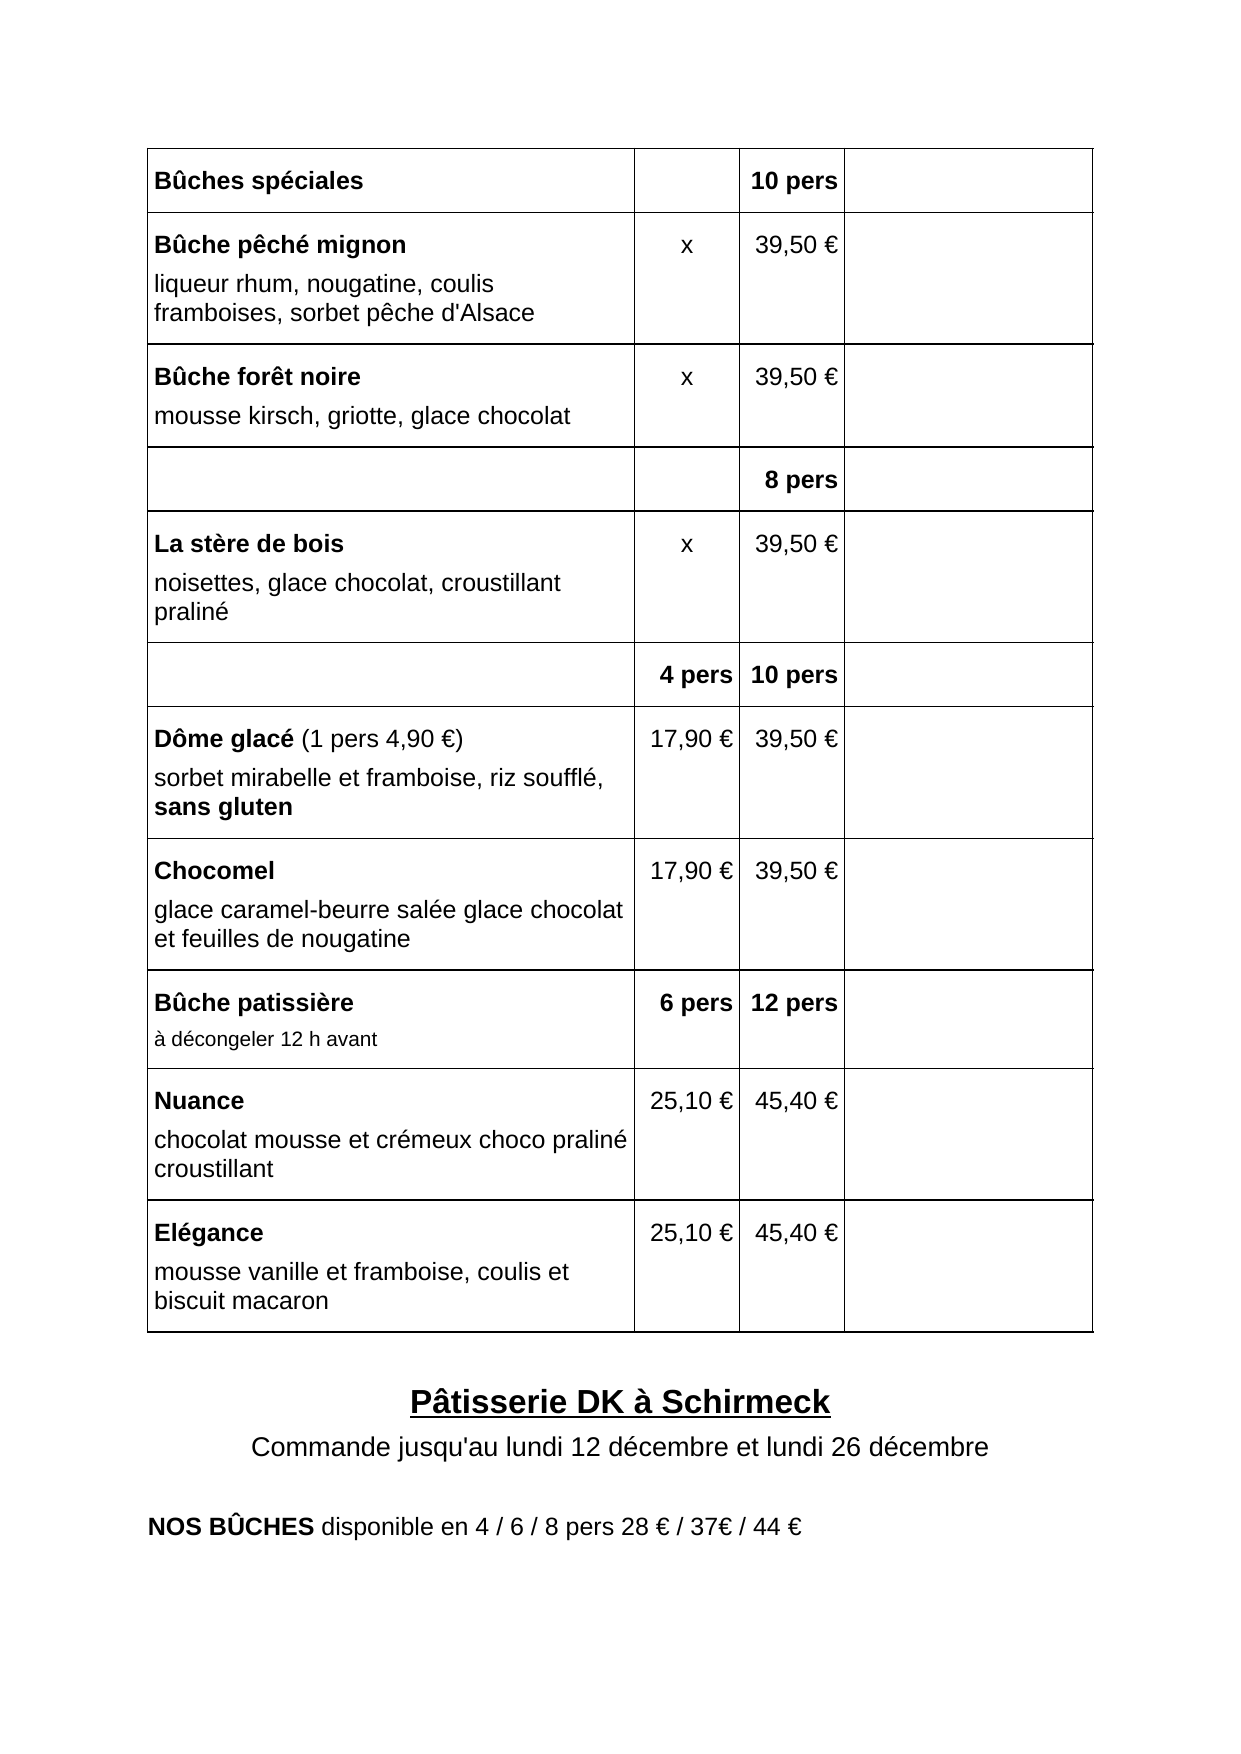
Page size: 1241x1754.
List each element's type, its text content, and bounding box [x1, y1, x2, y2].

table_cell [845, 643, 1092, 706]
table_cell Bûches spéciales [148, 149, 634, 211]
table_cell Bûche pêché mignon liqueur rhum, nougatine, coulis framboises, sorbet pêche d'Alsace [148, 213, 634, 343]
table_cell [845, 149, 1092, 211]
table_cell [635, 448, 739, 510]
table_cell [845, 345, 1092, 446]
table_cell Chocomel glace caramel-beurre salée glace chocolat et feuilles de nougatine [148, 839, 634, 969]
table_cell 39,50 € [740, 707, 844, 837]
table_cell 17,90 € [635, 839, 739, 969]
table_cell 6 pers [635, 971, 739, 1067]
table_cell Bûche patissière à décongeler 12 h avant [148, 971, 634, 1067]
table_cell 8 pers [740, 448, 844, 510]
table_cell 39,50 € [740, 512, 844, 642]
text Pâtisserie DK à Schirmeck [148, 1382, 1093, 1421]
table_cell Nuance chocolat mousse et crémeux choco praliné croustillant [148, 1069, 634, 1199]
table_cell [845, 213, 1092, 343]
table_cell x [635, 512, 739, 642]
table_cell 10 pers [740, 643, 844, 706]
table_cell [845, 512, 1092, 642]
table_cell 4 pers [635, 643, 739, 706]
table_cell La stère de bois noisettes, glace chocolat, croustillant praliné [148, 512, 634, 642]
table_cell [845, 448, 1092, 510]
table_cell Elégance mousse vanille et framboise, coulis et biscuit macaron [148, 1201, 634, 1331]
table_cell 39,50 € [740, 839, 844, 969]
table_cell x [635, 213, 739, 343]
table_cell Bûche forêt noire mousse kirsch, griotte, glace chocolat [148, 345, 634, 446]
table_cell 45,40 € [740, 1069, 844, 1199]
table_cell [845, 707, 1092, 837]
table_cell 39,50 € [740, 213, 844, 343]
table_cell [845, 1201, 1092, 1331]
table_cell 25,10 € [635, 1201, 739, 1331]
table_cell x [635, 345, 739, 446]
table_cell [845, 971, 1092, 1067]
text Commande jusqu'au lundi 12 décembre et lundi 26 décembre [148, 1431, 1093, 1462]
table_cell [845, 1069, 1092, 1199]
table_cell 45,40 € [740, 1201, 844, 1331]
table_cell 12 pers [740, 971, 844, 1067]
text NOS BÛCHES disponible en 4 / 6 / 8 pers 28 € / 37€ / 44 € [148, 1512, 1093, 1541]
table_cell [635, 149, 739, 211]
table_cell 10 pers [740, 149, 844, 211]
table_cell 39,50 € [740, 345, 844, 446]
table_cell [845, 839, 1092, 969]
table_cell [148, 448, 634, 510]
table_cell Dôme glacé (1 pers 4,90 €) sorbet mirabelle et framboise, riz soufflé, sans gluten [148, 707, 634, 837]
table_cell 17,90 € [635, 707, 739, 837]
table_cell 25,10 € [635, 1069, 739, 1199]
table_cell [148, 643, 634, 706]
